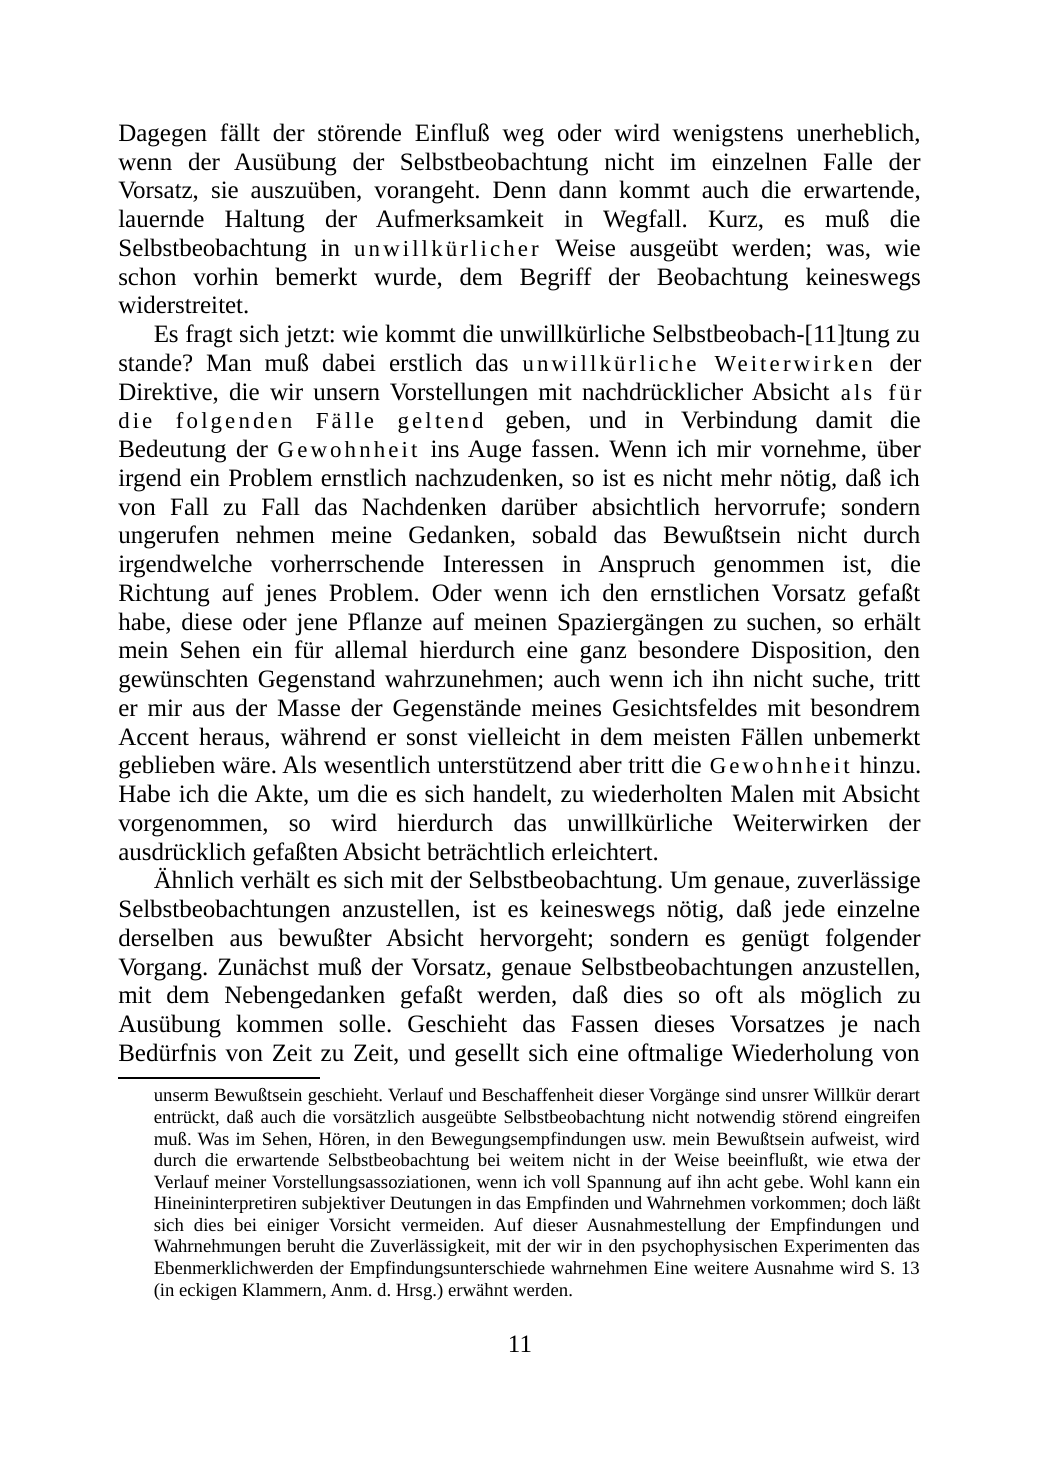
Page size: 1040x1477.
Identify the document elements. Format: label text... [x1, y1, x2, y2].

text Ähnlich verhält es sich mit der Selbstbeobachtung. Um genaue, zuverlässige Selbstbeobachtungen anzustellen, ist es keineswegs nötig, daß jede einzelne derselben aus bewußter Absicht hervorgeht; sondern es genügt folgender Vorgang. Zunächst muß der Vorsatz, genaue Selbstbeobachtungen anzustellen, mit dem Nebengedanken gefaßt werden, daß dies so oft als möglich zu Ausübung kommen solle. Geschieht das Fassen dieses Vorsatzes je nach Bedürfnis von Zeit zu Zeit, und gesellt sich eine oftmalige Wiederholung von [118, 866, 921, 1067]
text Zuerst ist darauf hinzuweisen, daß jener störende Einfluß der Selbstbeobachtung besonders dann stattfindet, wenn ihrer Ausübung in jedem einzelnen Fall der Vorsatz, sie auszuüben, vorangeht, und die Selbstbeobachtung daher von der Erwartung der kommenden Bewußtseinsvorgänge begleitet wird. Ist die Selbstbeobachtung ein inneres Spähen und Lauern, sagt man sich jedesmal: jetzt will ich beobachten, was in meinem Bewußtsein vorgeht, dann ist ihr Zweck von vornherein vereitelt. Dagegen fällt der störende Einfluß weg oder wird wenigstens unerheblich, wenn der Ausübung der Selbstbeobachtung nicht im einzelnen Falle der Vorsatz, sie auszuüben, vorangeht. Denn dann kommt auch die erwartende, lauernde Haltung der Aufmerksamkeit in Wegfall. Kurz, es muß die Selbstbeobachtung in unwillkürlicher Weise ausgeübt werden; was, wie schon vorhin bemerkt wurde, dem Begriff der Beobachtung keineswegs widerstreitet. [118, 118, 921, 319]
text Es fragt sich jetzt: wie kommt die unwillkürliche Selbstbeobach-[11]tung zu stande? Man muß dabei erstlich das unwillkürliche Weiterwirken der Direktive, die wir unsern Vorstellungen mit nachdrücklicher Absicht als für die folgenden Fälle geltend geben, und in Verbindung damit die Bedeutung der Gewohnheit ins Auge fassen. Wenn ich mir vornehme, über irgend ein Problem ernstlich nachzudenken, so ist es nicht mehr nötig, daß ich von Fall zu Fall das Nachdenken darüber absichtlich hervorrufe; sondern ungerufen nehmen meine Gedanken, sobald das Bewußtsein nicht durch irgendwelche vorherrschende Interessen in Anspruch genommen ist, die Richtung auf jenes Problem. Oder wenn ich den ernstlichen Vorsatz gefaßt habe, diese oder jene Pflanze auf meinen Spaziergängen zu suchen, so erhält mein Sehen ein für allemal hierdurch eine ganz besondere Disposition, den gewünschten Gegenstand wahrzunehmen; auch wenn ich ihn nicht suche, tritt er mir aus der Masse der Gegenstände meines Gesichtsfeldes mit besondrem Accent heraus, während er sonst vielleicht in dem meisten Fällen unbemerkt geblieben wäre. Als wesentlich unterstützend aber tritt die Gewohnheit hinzu. Habe ich die Akte, um die es sich handelt, zu wiederholten Malen mit Absicht vorgenommen, so wird hierdurch das unwillkürliche Weiterwirken der ausdrücklich gefaßten Absicht beträchtlich erleichtert. [118, 319, 921, 866]
text unserm Bewußtsein geschieht. Verlauf und Beschaffenheit dieser Vorgänge sind unsrer Willkür derart entrückt, daß auch die vorsätzlich ausgeübte Selbstbeobachtung nicht notwendig störend eingreifen muß. Was im Sehen, Hören, in den Bewegungsempfindungen usw. mein Bewußtsein aufweist, wird durch die erwartende Selbstbeobachtung bei weitem nicht in der Weise beeinflußt, wie etwa der Verlauf meiner Vorstellungsassoziationen, wenn ich voll Spannung auf ihn acht gebe. Wohl kann ein Hineininterpretiren subjektiver Deutungen in das Empfinden und Wahrnehmen vorkommen; doch läßt sich dies bei einiger Vorsicht vermeiden. Auf dieser Ausnahmestellung der Empfindungen und Wahrnehmungen beruht die Zuverlässigkeit, mit der wir in den psychophysischen Experimenten das Ebenmerklichwerden der Empfindungsunterschiede wahrnehmen Eine weitere Ausnahme wird S. 13 (in eckigen Klammern, Anm. d. Hrsg.) erwähnt werden. [118, 1084, 921, 1300]
